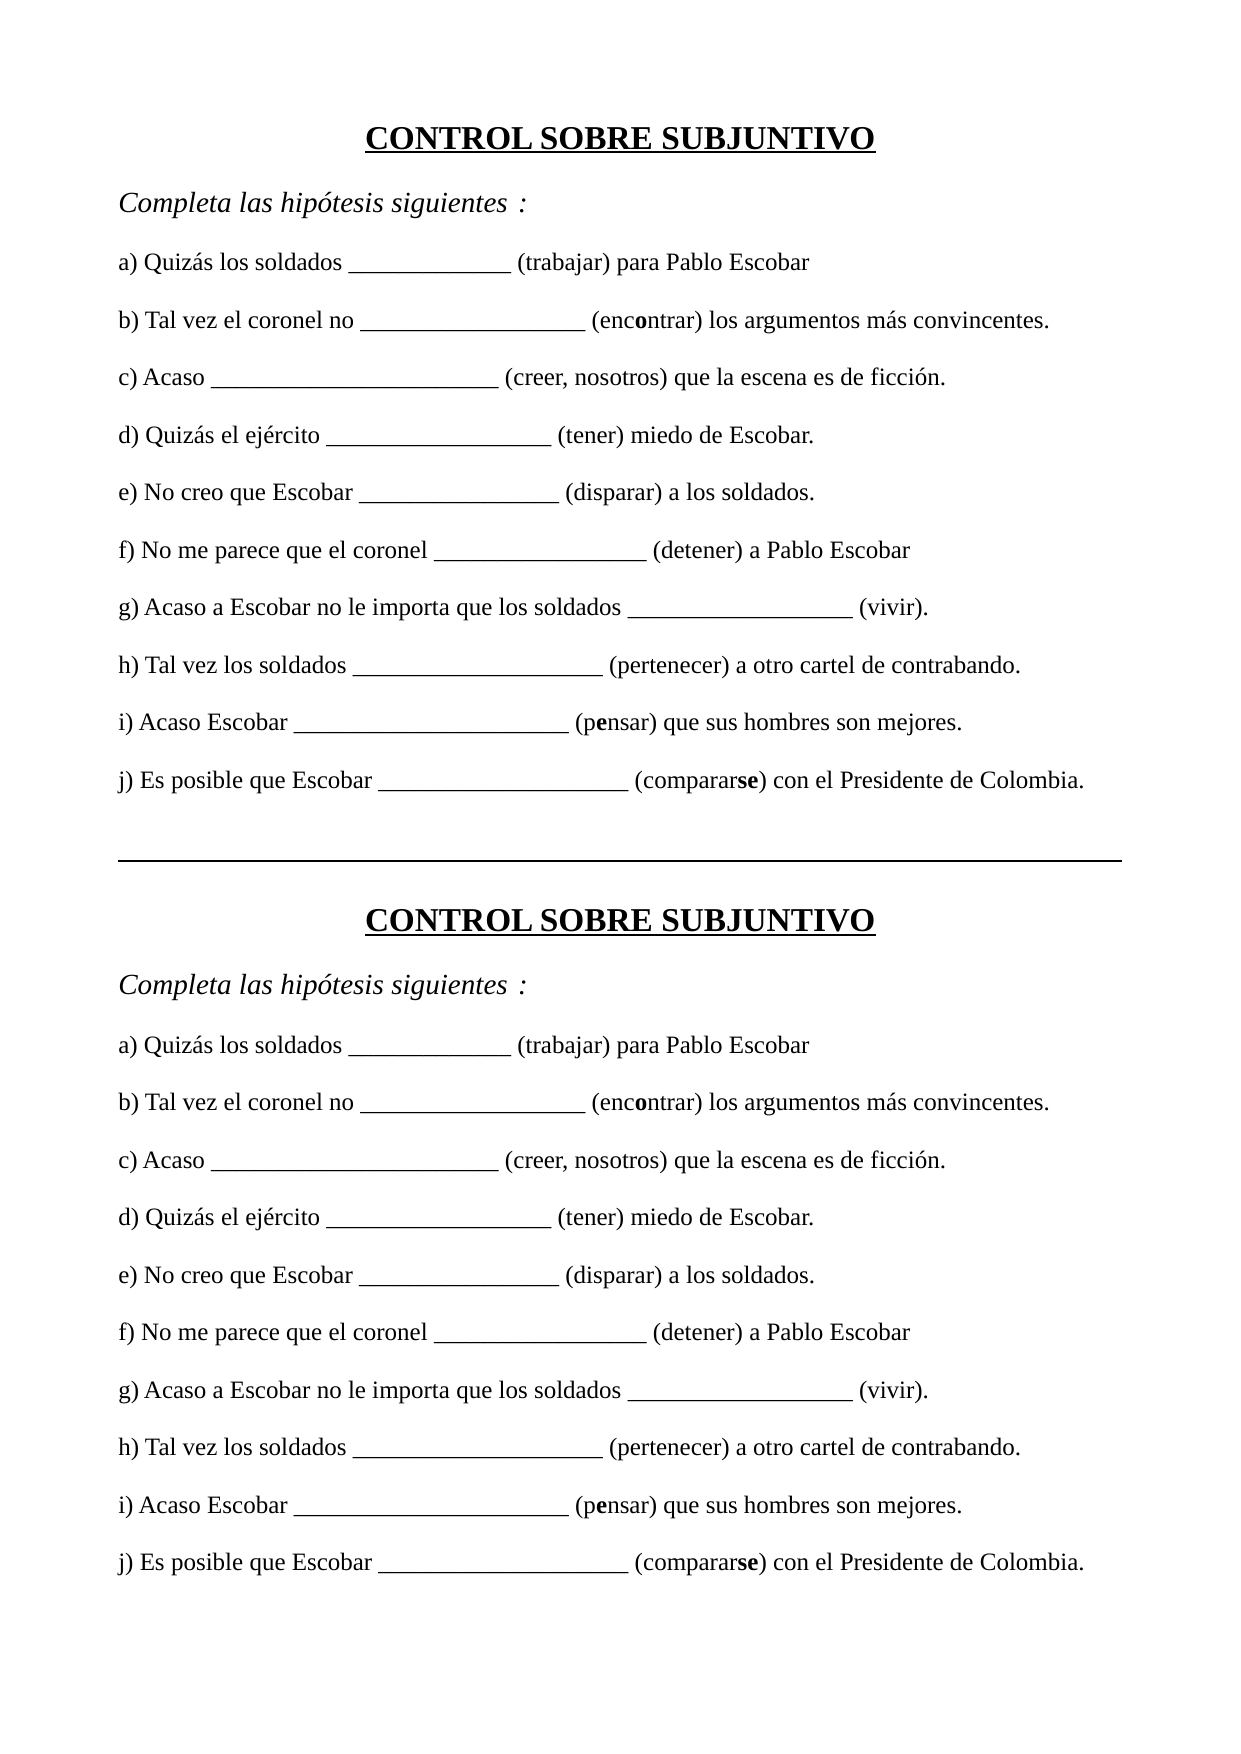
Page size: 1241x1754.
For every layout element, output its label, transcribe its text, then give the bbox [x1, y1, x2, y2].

text d) Quizás el ejército __________________ (tener) miedo de Escobar. [118, 420, 1122, 449]
text f) No me parece que el coronel _________________ (detener) a Pablo Escobar [118, 535, 1122, 564]
text e) No creo que Escobar ________________ (disparar) a los soldados. [118, 1260, 1122, 1288]
text h) Tal vez los soldados ____________________ (pertenecer) a otro cartel de contrabando. [118, 650, 1122, 679]
text j) Es posible que Escobar ____________________ (compararse) con el Presidente de Colombia. [118, 765, 1122, 794]
text h) Tal vez los soldados ____________________ (pertenecer) a otro cartel de contrabando. [118, 1432, 1122, 1461]
text j) Es posible que Escobar ____________________ (compararse) con el Presidente de Colombia. [118, 1547, 1122, 1576]
text g) Acaso a Escobar no le importa que los soldados __________________ (vivir). [118, 1375, 1122, 1403]
text g) Acaso a Escobar no le importa que los soldados __________________ (vivir). [118, 592, 1122, 621]
text CONTROL SOBRE SUBJUNTIVO [118, 118, 1122, 156]
text Completa las hipótesis siguientes : [118, 967, 1122, 1001]
text f) No me parece que el coronel _________________ (detener) a Pablo Escobar [118, 1317, 1122, 1346]
text c) Acaso _______________________ (creer, nosotros) que la escena es de ficción. [118, 1145, 1122, 1173]
text e) No creo que Escobar ________________ (disparar) a los soldados. [118, 477, 1122, 506]
text b) Tal vez el coronel no __________________ (encontrar) los argumentos más convincentes. [118, 1087, 1122, 1116]
text d) Quizás el ejército __________________ (tener) miedo de Escobar. [118, 1202, 1122, 1231]
text CONTROL SOBRE SUBJUNTIVO [118, 900, 1122, 939]
text i) Acaso Escobar ______________________ (pensar) que sus hombres son mejores. [118, 1490, 1122, 1518]
text b) Tal vez el coronel no __________________ (encontrar) los argumentos más convincentes. [118, 305, 1122, 334]
text Completa las hipótesis siguientes : [118, 185, 1122, 219]
text a) Quizás los soldados _____________ (trabajar) para Pablo Escobar [118, 247, 1122, 276]
text i) Acaso Escobar ______________________ (pensar) que sus hombres son mejores. [118, 707, 1122, 736]
text c) Acaso _______________________ (creer, nosotros) que la escena es de ficción. [118, 362, 1122, 391]
text a) Quizás los soldados _____________ (trabajar) para Pablo Escobar [118, 1030, 1122, 1058]
